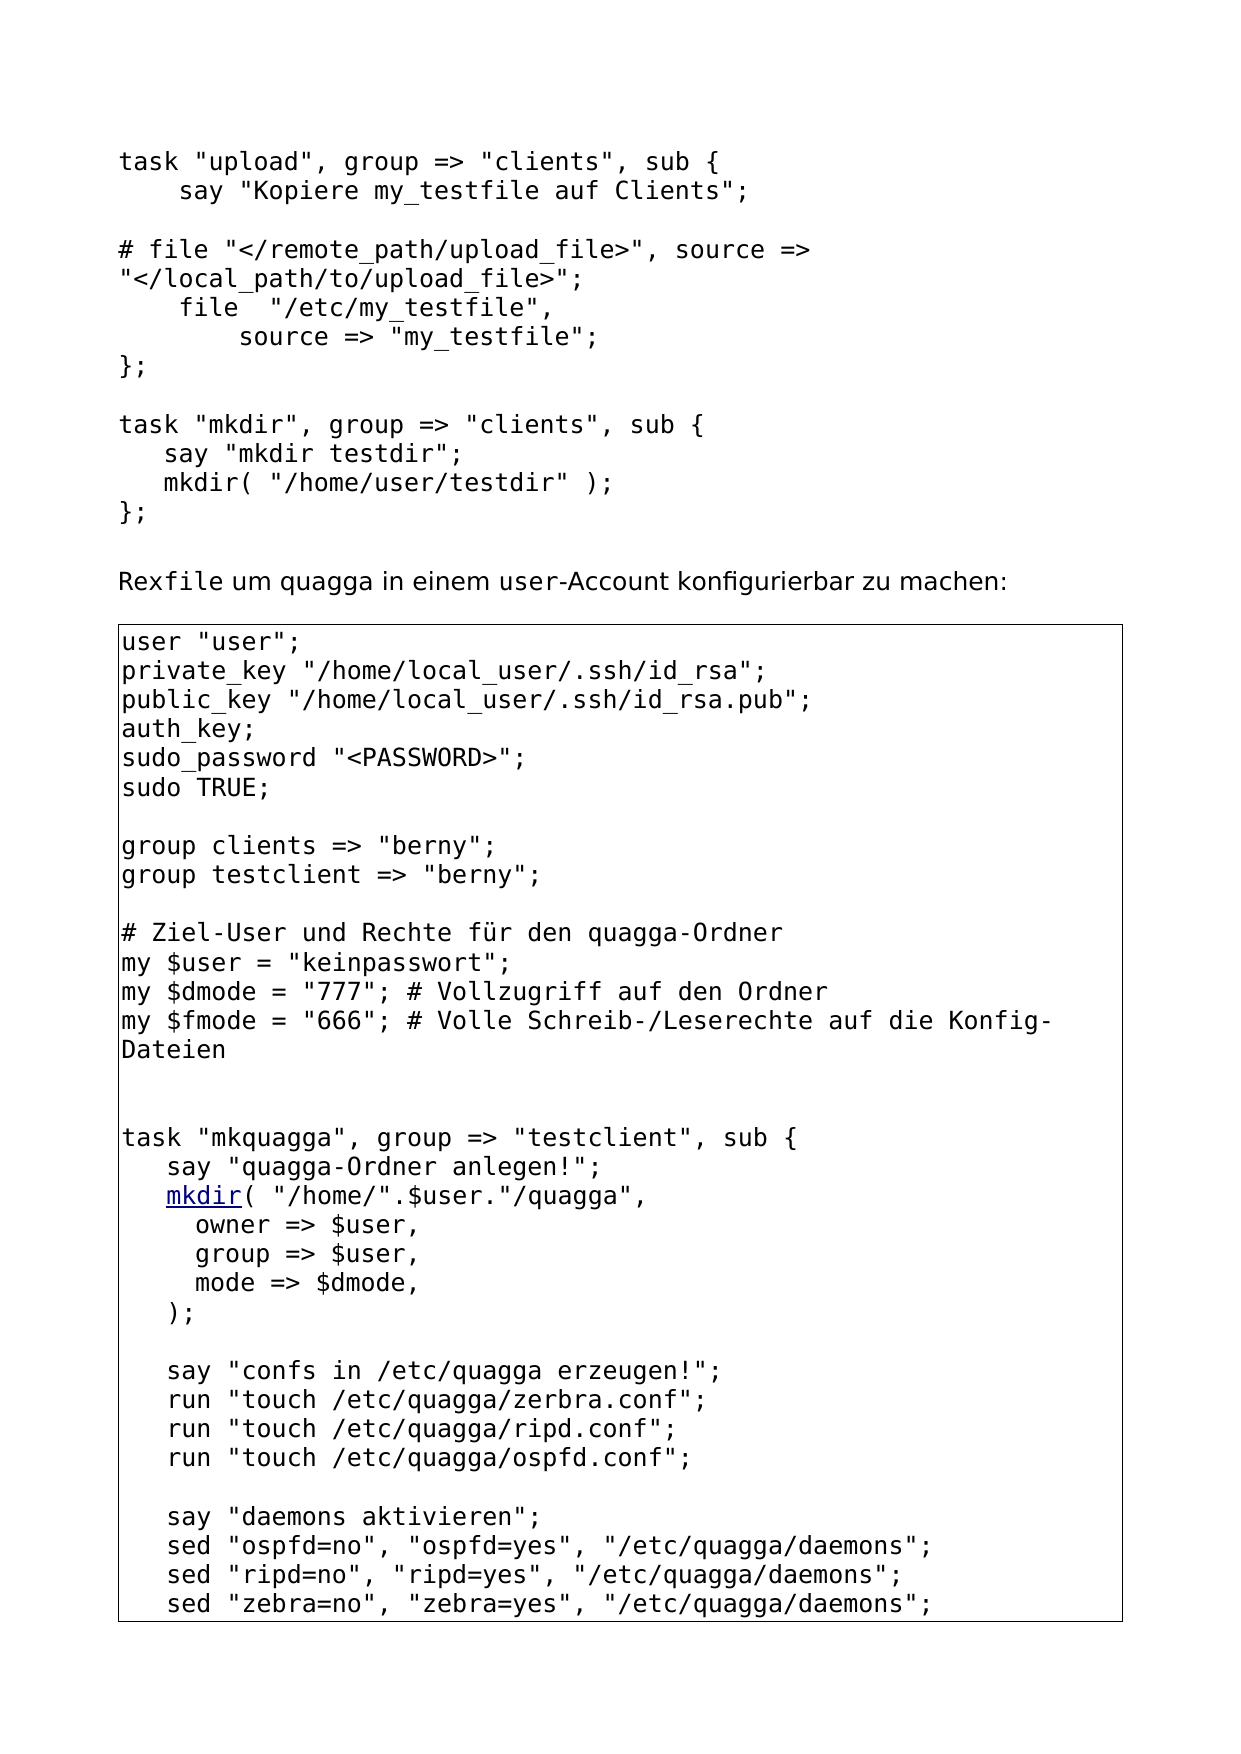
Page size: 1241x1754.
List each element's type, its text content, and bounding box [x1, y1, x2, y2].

table_header user "user"; private_key "/home/local_user/.ssh/id_rsa"; public_key "/home/local_user/.ssh/id_rsa.pub"; auth_key; sudo_password "<PASSWORD>"; sudo TRUE; group clients => "berny"; group testclient => "berny"; # Ziel-User und Rechte für den quagga-Ordner my $user = "keinpasswort"; my $dmode = "777"; # Vollzugriff auf den Ordner my $fmode = "666"; # Volle Schreib-/Leserechte auf die Konfig-Dateien task "mkquagga", group => "testclient", sub { say "quagga-Ordner anlegen!"; mkdir( "/home/".$user."/quagga", owner => $user, group => $user, mode => $dmode, ); say "confs in /etc/quagga erzeugen!"; run "touch /etc/quagga/zerbra.conf"; run "touch /etc/quagga/ripd.conf"; run "touch /etc/quagga/ospfd.conf"; say "daemons aktivieren"; sed "ospfd=no", "ospfd=yes", "/etc/quagga/daemons"; sed "ripd=no", "ripd=yes", "/etc/quagga/daemons"; sed "zebra=no", "zebra=yes", "/etc/quagga/daemons"; [119, 625, 1122, 1621]
text Rexfile um quagga in einem user-Account konfigurierbar zu machen: [118, 567, 1122, 597]
text task "upload", group => "clients", sub { say "Kopiere my_testfile auf Clients"; # file "</remote_path/upload_file>", source => "</local_path/to/upload_file>"; file "/etc/my_testfile", source => "my_testfile"; }; task "mkdir", group => "clients", sub { say "mkdir testdir"; mkdir( "/home/user/testdir" ); }; [118, 118, 1122, 556]
